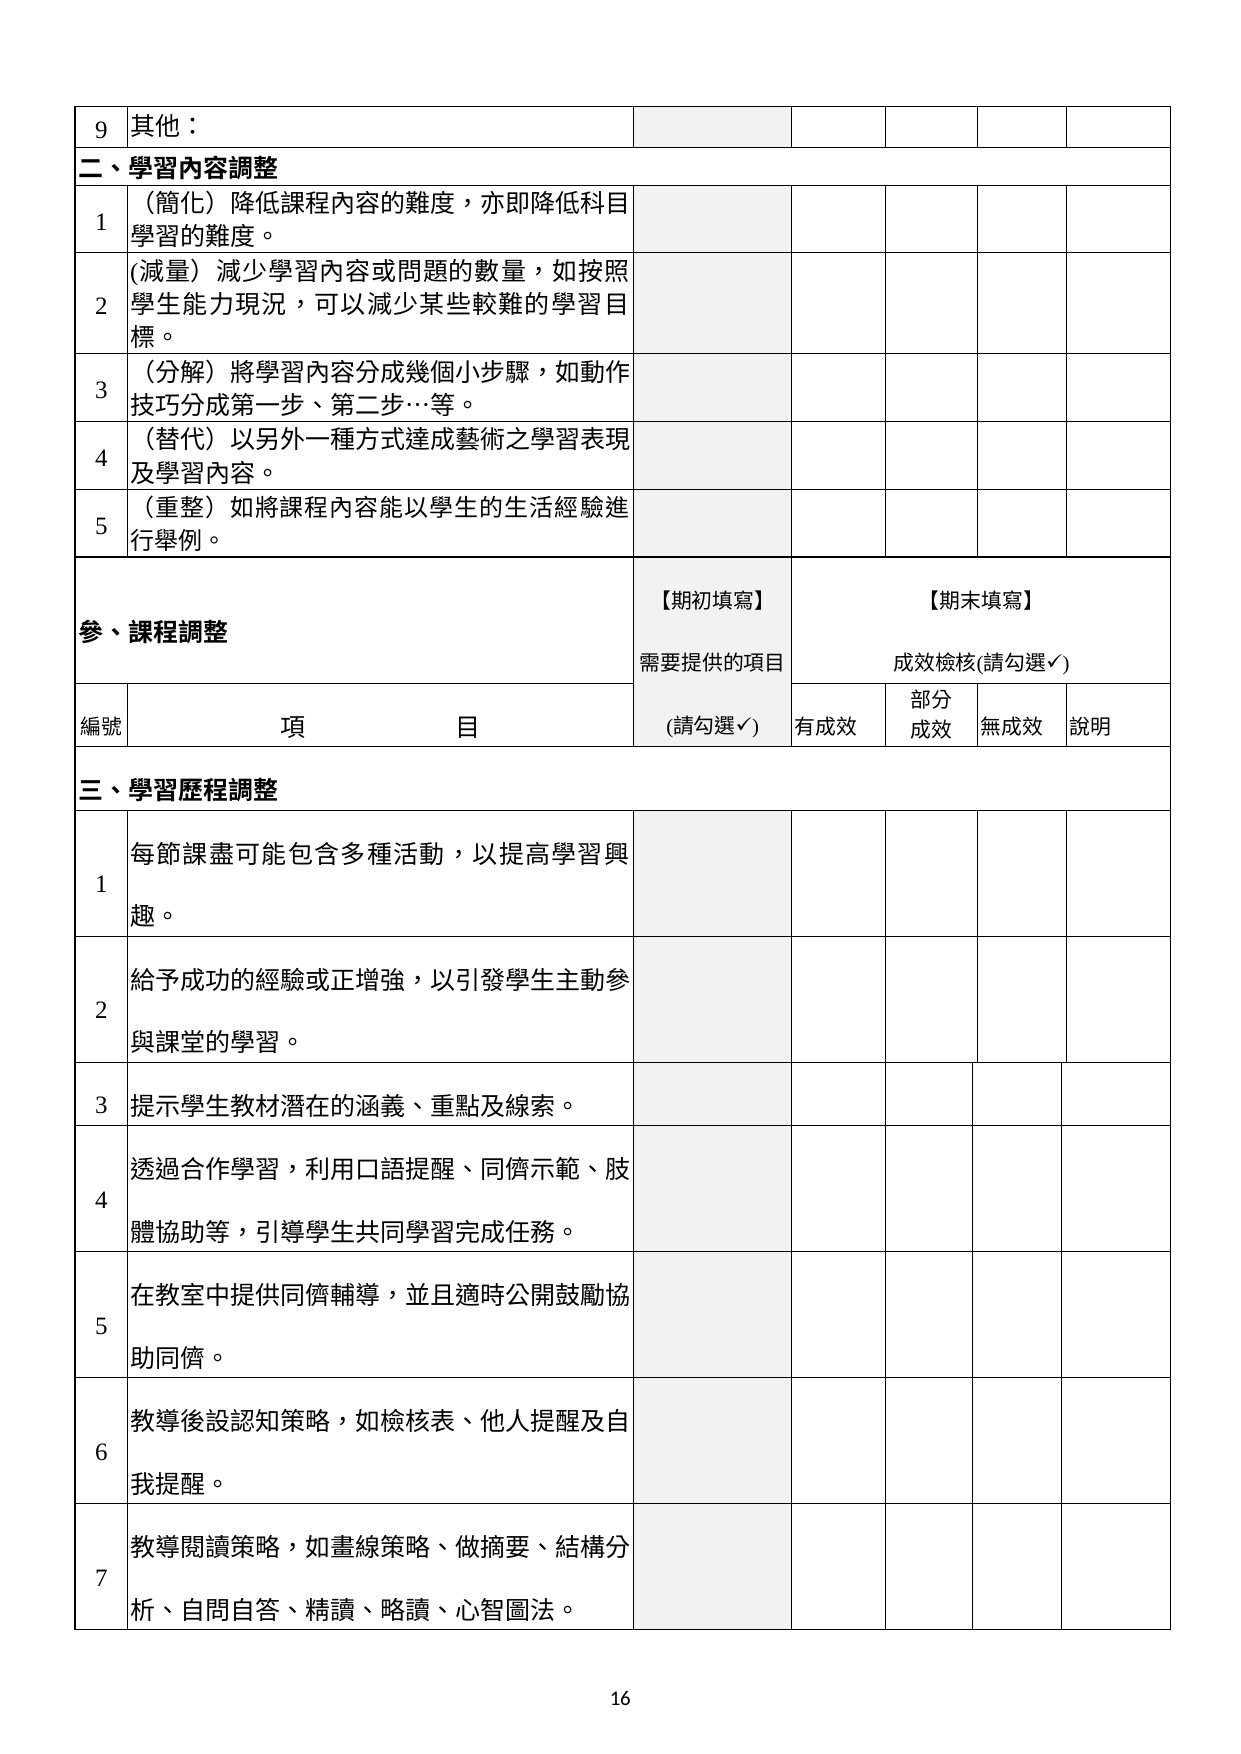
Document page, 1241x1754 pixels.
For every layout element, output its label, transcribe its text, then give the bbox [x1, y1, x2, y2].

table_cell [886, 422, 977, 489]
table_cell [973, 1063, 1061, 1125]
table_cell 在教室中提供同儕輔導，並且適時公開鼓勵協助同儕。 [128, 1252, 633, 1377]
table_cell [973, 1504, 1061, 1629]
table_cell [634, 107, 791, 147]
table_cell [886, 107, 977, 147]
table_cell [634, 1378, 791, 1503]
table_cell [792, 253, 885, 353]
table_cell 2 [76, 253, 127, 353]
table_cell 4 [76, 1126, 127, 1251]
table_cell 編號 [76, 684, 127, 746]
table_cell 部分 成效 [886, 684, 977, 746]
table_cell 二、學習內容調整 [76, 148, 1170, 184]
table_cell 無成效 [978, 684, 1066, 746]
table_cell [634, 937, 791, 1062]
table_cell [1067, 422, 1170, 489]
table_cell [634, 811, 791, 936]
table_cell (減量）減少學習內容或問題的數量，如按照學生能力現況，可以減少某些較難的學習目標。 [128, 253, 633, 353]
table_cell [1067, 811, 1170, 936]
table_cell 9 [76, 107, 127, 147]
table_cell [792, 1378, 885, 1503]
table_cell [792, 422, 885, 489]
table_cell [978, 186, 1066, 252]
table_cell [886, 1504, 972, 1629]
table_cell 4 [76, 422, 127, 489]
table_cell [792, 107, 885, 147]
table_cell 三、學習歷程調整 [76, 747, 1170, 809]
table_cell [792, 1252, 885, 1377]
table_cell [978, 253, 1066, 353]
table_cell [886, 186, 977, 252]
table_cell [1062, 1504, 1170, 1629]
table_cell 參、課程調整 [76, 558, 633, 682]
table_cell （分解）將學習內容分成幾個小步驟，如動作技巧分成第一步、第二步…等。 [128, 354, 633, 421]
table_cell [634, 354, 791, 421]
table_cell [978, 490, 1066, 556]
table_cell [792, 186, 885, 252]
table_cell [792, 937, 885, 1062]
table_cell [1067, 937, 1170, 1062]
table_cell （簡化）降低課程內容的難度，亦即降低科目學習的難度。 [128, 186, 633, 252]
table_cell 【期末填寫】 成效檢核(請勾選) [792, 558, 1170, 682]
table_cell [634, 490, 791, 556]
table_cell [886, 253, 977, 353]
table_cell 6 [76, 1378, 127, 1503]
table_cell [978, 811, 1066, 936]
table_cell 7 [76, 1504, 127, 1629]
table_cell [634, 1126, 791, 1251]
table_cell [1062, 1252, 1170, 1377]
table_cell [886, 1378, 972, 1503]
table_cell [634, 1063, 791, 1125]
table_cell [1062, 1126, 1170, 1251]
table_cell 1 [76, 186, 127, 252]
table_cell [886, 811, 977, 936]
table_cell [1062, 1063, 1170, 1125]
table_cell [973, 1252, 1061, 1377]
table_cell 給予成功的經驗或正增強，以引發學生主動參與課堂的學習。 [128, 937, 633, 1062]
table_cell [792, 811, 885, 936]
table_cell [634, 1504, 791, 1629]
table_cell [792, 354, 885, 421]
table_cell [792, 1504, 885, 1629]
table_cell [792, 1063, 885, 1125]
table_cell [1067, 354, 1170, 421]
table_cell 3 [76, 1063, 127, 1125]
table_cell [978, 937, 1066, 1062]
table_cell [978, 354, 1066, 421]
table_cell [1067, 186, 1170, 252]
table_cell [886, 354, 977, 421]
table_cell 每節課盡可能包含多種活動，以提高學習興趣。 [128, 811, 633, 936]
table_cell [973, 1126, 1061, 1251]
table_cell [973, 1378, 1061, 1503]
table_cell [1067, 253, 1170, 353]
table_cell [886, 1063, 972, 1125]
table_cell [792, 490, 885, 556]
table_cell 5 [76, 1252, 127, 1377]
table_cell [1067, 107, 1170, 147]
table_cell 其他： [128, 107, 633, 147]
table_cell [1062, 1378, 1170, 1503]
table_cell 5 [76, 490, 127, 556]
table_cell 透過合作學習，利用口語提醒、同儕示範、肢體協助等，引導學生共同學習完成任務。 [128, 1126, 633, 1251]
table_cell [634, 1252, 791, 1377]
table_cell 有成效 [792, 684, 885, 746]
table_cell [886, 490, 977, 556]
table_cell 說明 [1067, 684, 1170, 746]
table_cell 3 [76, 354, 127, 421]
table_cell 2 [76, 937, 127, 1062]
table_cell [634, 253, 791, 353]
table_cell [886, 1126, 972, 1251]
table_cell [792, 1126, 885, 1251]
table_cell 提示學生教材潛在的涵義、重點及線索。 [128, 1063, 633, 1125]
table_cell 1 [76, 811, 127, 936]
table_cell （替代）以另外一種方式達成藝術之學習表現及學習內容。 [128, 422, 633, 489]
table_cell [634, 422, 791, 489]
table_cell 教導閱讀策略，如畫線策略、做摘要、結構分析、自問自答、精讀、略讀、心智圖法。 [128, 1504, 633, 1629]
table_cell [1067, 490, 1170, 556]
table_cell （重整）如將課程內容能以學生的生活經驗進行舉例。 [128, 490, 633, 556]
table_cell [978, 107, 1066, 147]
table_cell 教導後設認知策略，如檢核表、他人提醒及自我提醒。 [128, 1378, 633, 1503]
table_cell [886, 937, 977, 1062]
table_cell 項 目 [128, 684, 633, 746]
table_cell [886, 1252, 972, 1377]
table_cell [978, 422, 1066, 489]
table_cell [634, 186, 791, 252]
table_cell 【期初填寫】 需要提供的項目 (請勾選) [634, 558, 791, 746]
